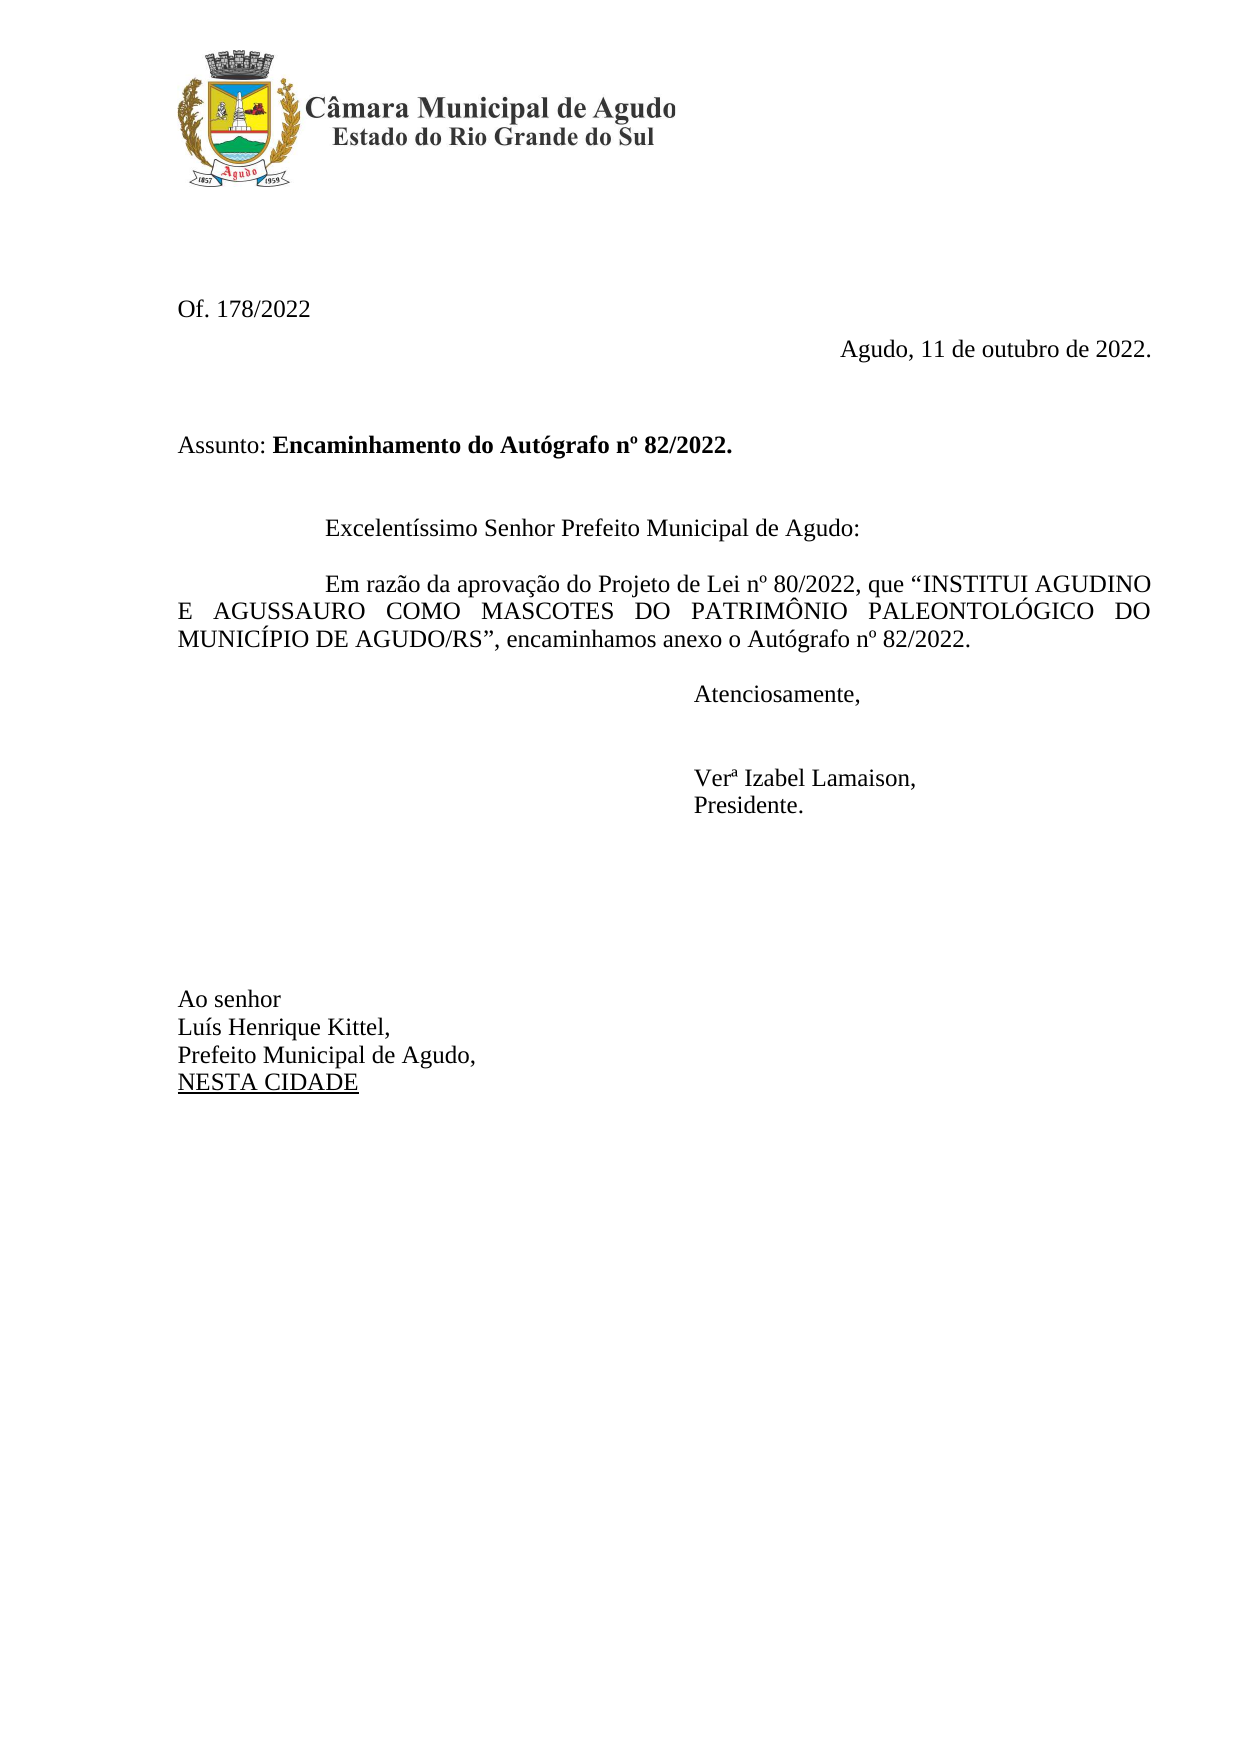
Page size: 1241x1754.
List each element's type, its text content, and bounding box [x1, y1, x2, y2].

text Presidente. [546, 791, 1152, 819]
text Luís Henrique Kittel, [177, 1013, 1152, 1041]
text NESTA CIDADE [177, 1068, 1152, 1096]
text Em razão da aprovação do Projeto de Lei nº 80/2022, que “INSTITUI AGUDINO E AGUSSAURO COMO MASCOTES DO PATRIMÔNIO PALEONTOLÓGICO DO MUNICÍPIO DE AGUDO/RS”, encaminhamos anexo o Autógrafo nº 82/2022. [177, 570, 1152, 653]
text Excelentíssimo Senhor Prefeito Municipal de Agudo: [177, 514, 1152, 542]
text Agudo, 11 de outubro de 2022. [177, 336, 1152, 363]
text Of. 178/2022 [177, 295, 1152, 323]
text Assunto: Encaminhamento do Autógrafo nº 82/2022. [177, 431, 1152, 459]
text Ao senhor [177, 985, 1152, 1013]
text Prefeito Municipal de Agudo, [177, 1041, 1152, 1068]
text Atenciosamente, [546, 681, 1152, 708]
text Verª Izabel Lamaison, [546, 764, 1152, 791]
picture [177, 50, 676, 187]
